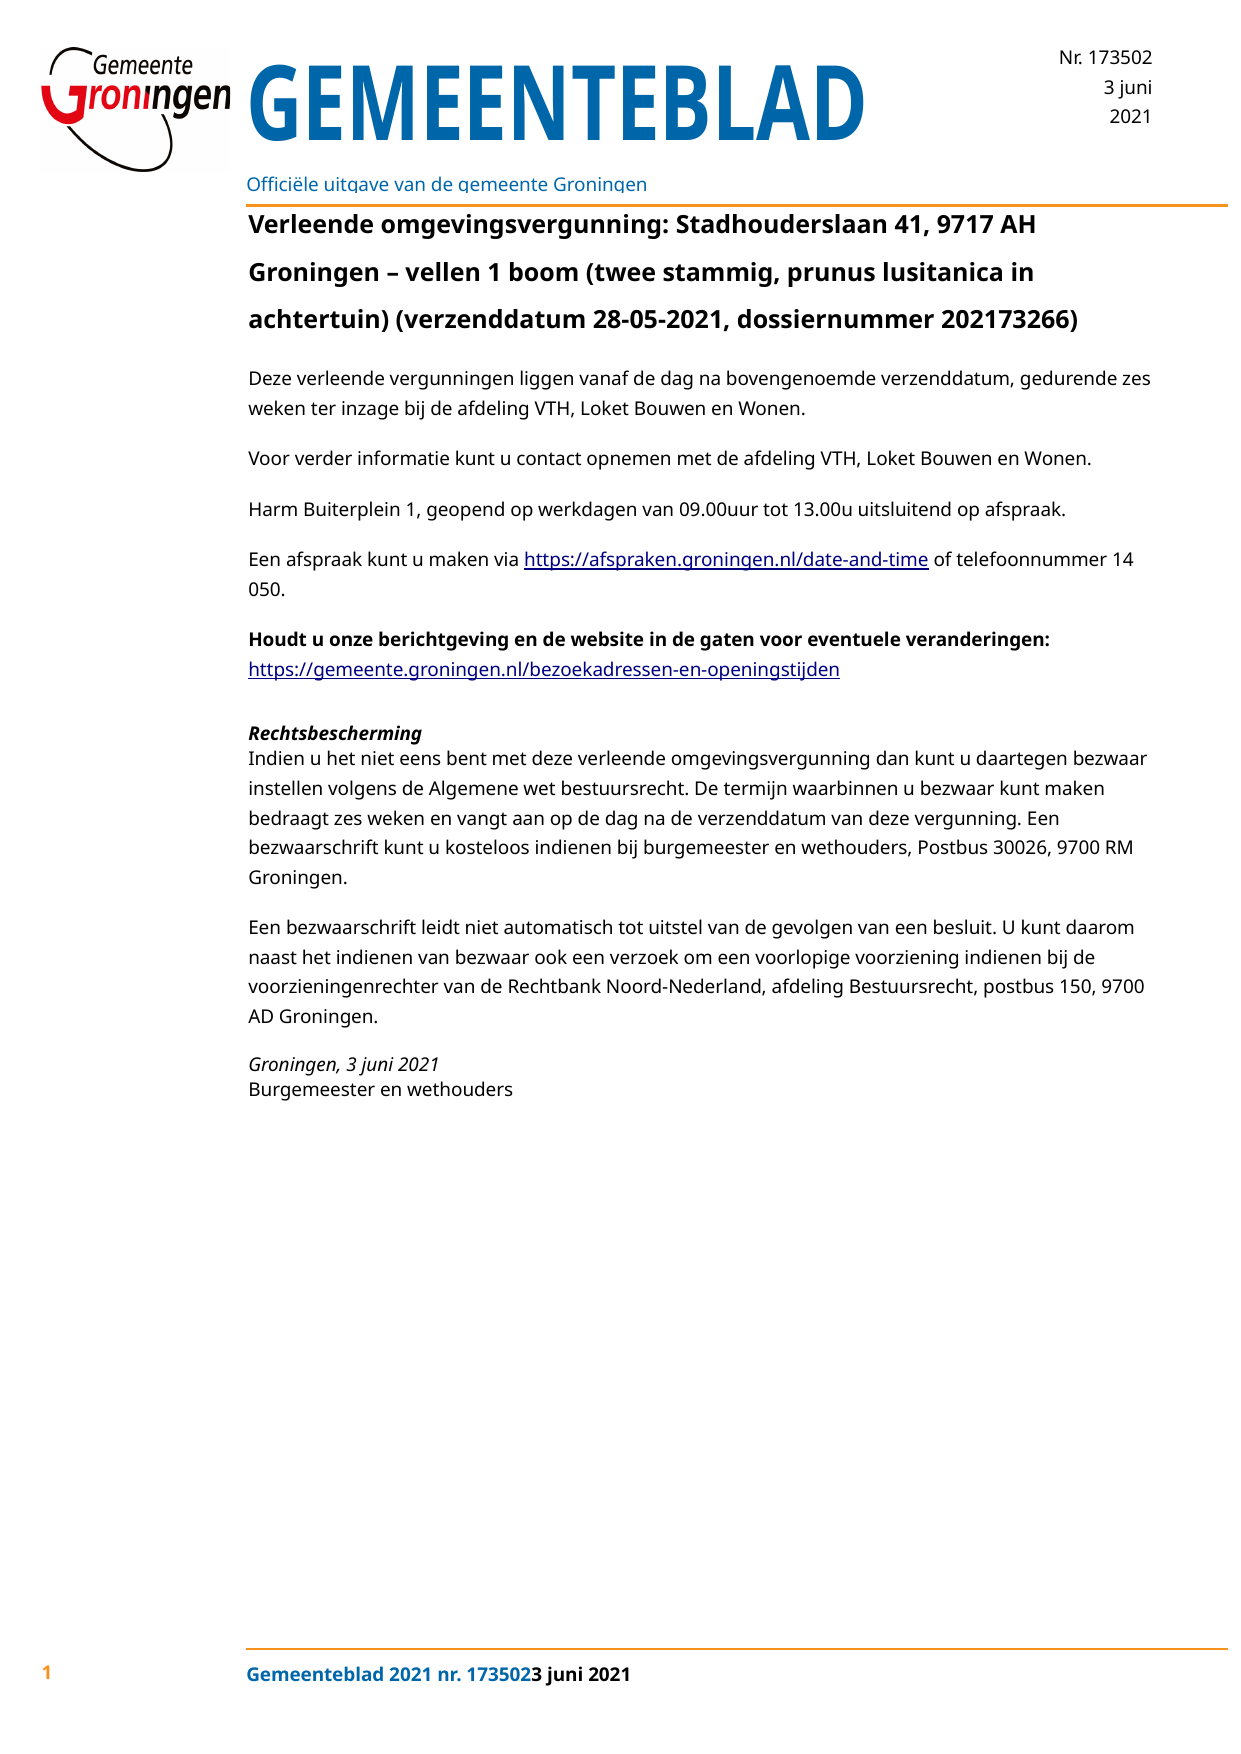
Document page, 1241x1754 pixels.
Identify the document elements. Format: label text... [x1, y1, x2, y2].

text Groningen, 3 juni 2021 [248, 1051, 1152, 1077]
text Deze verleende vergunningen liggen vanaf de dag na bovengenoemde verzenddatum, gedurende zes weken ter inzage bij de afdeling VTH, Loket Bouwen en Wonen. [248, 366, 1152, 421]
text Burgemeester en wethouders [248, 1077, 1152, 1102]
text Een afspraak kunt u maken via https://afspraken.groningen.nl/date-and-time of telefoonnummer 14 050. [248, 546, 1152, 602]
text Houdt u onze berichtgeving en de website in de gaten voor eventuele veranderingen: https://gemeente.groningen.nl/bezoekadressen-en-openingstijden [248, 626, 1152, 682]
text Verleende omgevingsvergunning: Stadhouderslaan 41, 9717 AH Groningen – vellen 1 boom (twee stammig, prunus lusitanica in achtertuin) (verzenddatum 28-05-2021, dossiernummer 202173266) [248, 207, 1152, 336]
text Indien u het niet eens bent met deze verleende omgevingsvergunning dan kunt u daartegen bezwaar instellen volgens de Algemene wet bestuursrecht. De termijn waarbinnen u bezwaar kunt maken bedraagt zes weken en vangt aan op de dag na de verzenddatum van deze vergunning. Een bezwaarschrift kunt u kosteloos indienen bij burgemeester en wethouders, Postbus 30026, 9700 RM Groningen. [248, 746, 1152, 890]
text Rechtsbescherming [248, 720, 1152, 746]
text Harm Buiterplein 1, geopend op werkdagen van 09.00uur tot 13.00u uitsluitend op afspraak. [248, 496, 1152, 522]
text Een bezwaarschrift leidt niet automatisch tot uitstel van de gevolgen van een besluit. U kunt daarom naast het indienen van bezwaar ook een verzoek om een voorlopige voorziening indienen bij de voorzieningenrechter van de Rechtbank Noord-Nederland, afdeling Bestuursrecht, postbus 150, 9700 AD Groningen. [248, 914, 1152, 1029]
picture [41, 47, 231, 172]
text Voor verder informatie kunt u contact opnemen met de afdeling VTH, Loket Bouwen en Wonen. [248, 446, 1152, 471]
